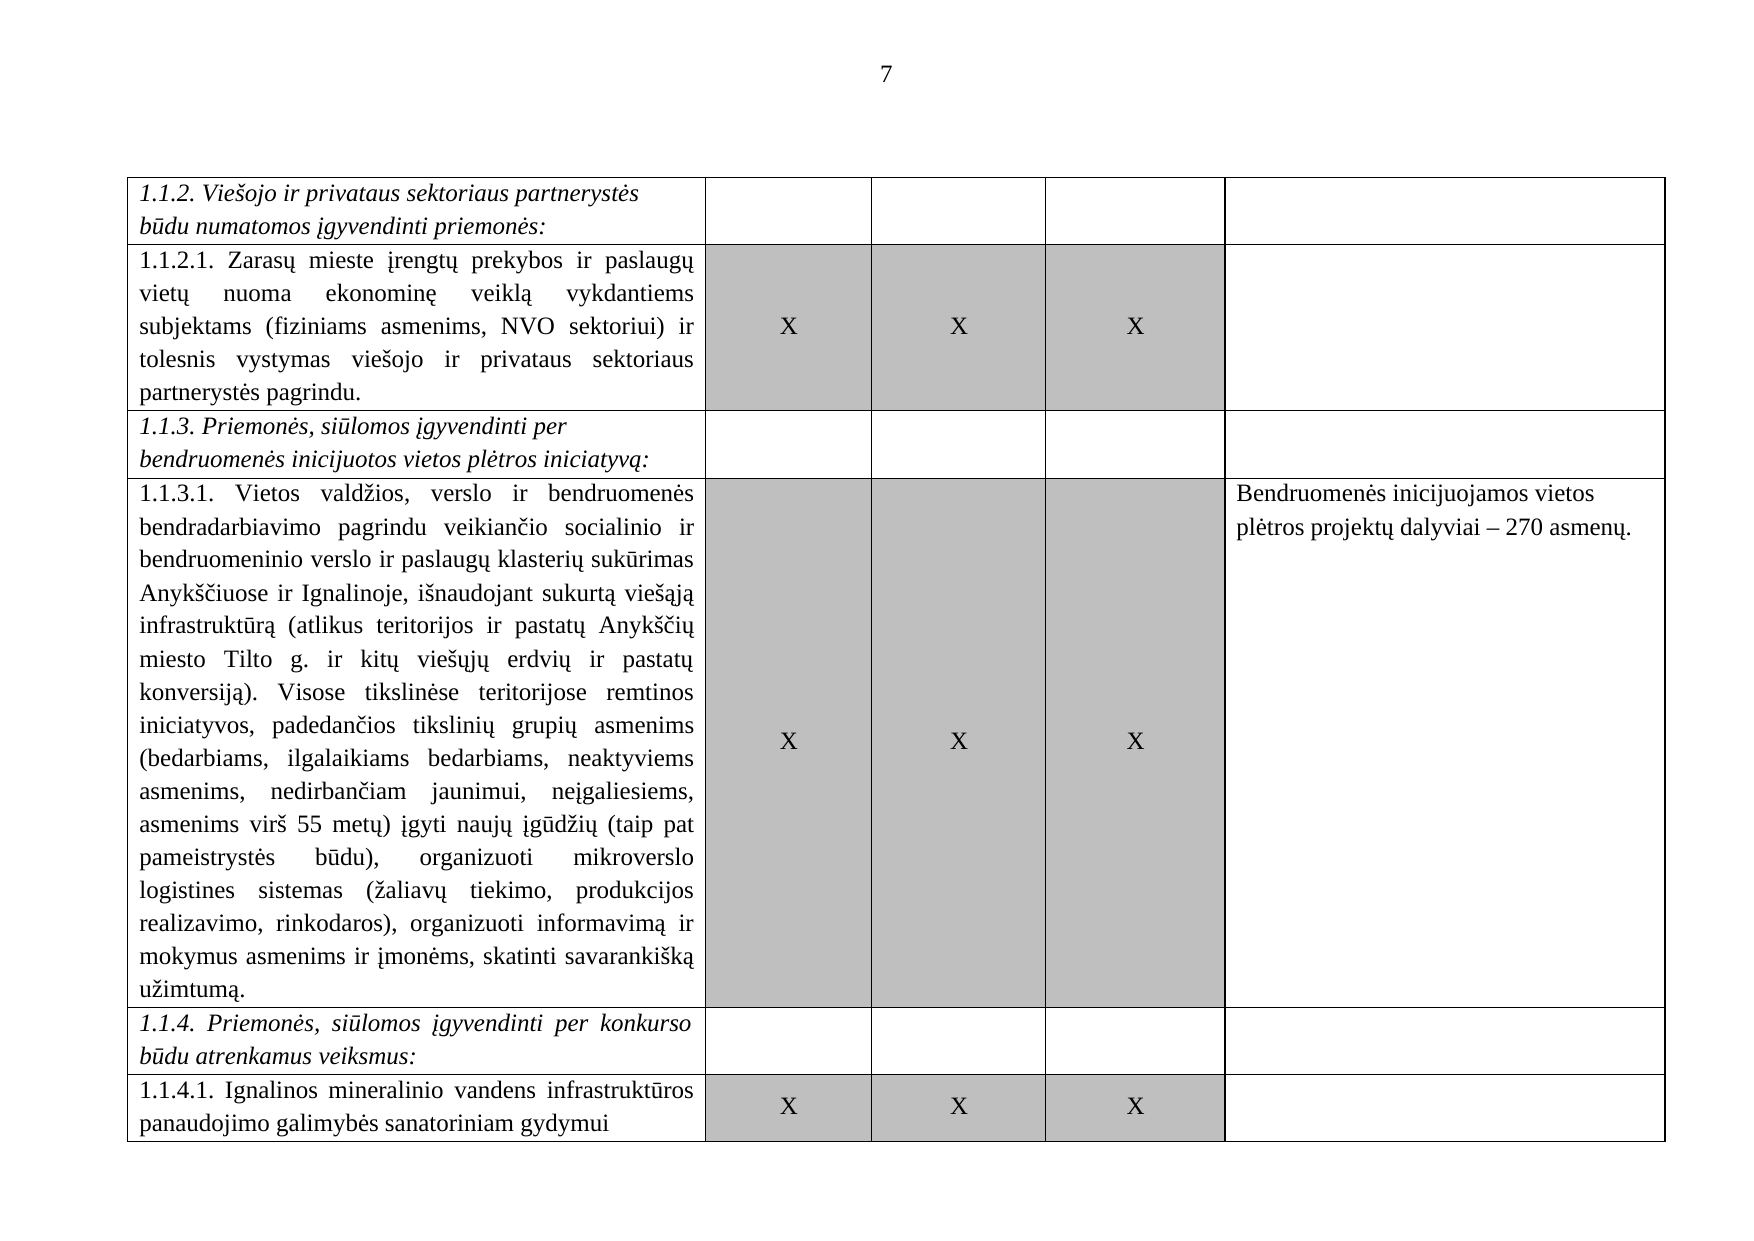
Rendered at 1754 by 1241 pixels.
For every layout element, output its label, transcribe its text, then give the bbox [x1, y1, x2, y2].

table_cell [1046, 178, 1224, 244]
table_cell 1.1.2.1. Zarasų mieste įrengtų prekybos ir paslaugų vietų nuoma ekonominę veiklą vykdantiems subjektams (fiziniams asmenims, NVO sektoriui) ir tolesnis vystymas viešojo ir privataus sektoriaus partnerystės pagrindu. [128, 245, 705, 410]
table_cell X [1046, 479, 1224, 1007]
table_cell 1.1.2. Viešojo ir privataus sektoriaus partnerystės būdu numatomos įgyvendinti priemonės: [128, 178, 705, 244]
table_cell X [872, 245, 1045, 410]
table_cell [872, 178, 1045, 244]
table_cell X [1046, 245, 1224, 410]
table_cell X [706, 1075, 871, 1141]
table_cell [706, 1008, 871, 1074]
table_cell [706, 411, 871, 477]
table_cell Bendruomenės inicijuojamos vietos plėtros projektų dalyviai – 270 asmenų. [1226, 479, 1664, 1007]
table_cell X [706, 479, 871, 1007]
table_cell [706, 178, 871, 244]
table_cell 1.1.4. Priemonės, siūlomos įgyvendinti per konkurso būdu atrenkamus veiksmus: [128, 1008, 705, 1074]
table_cell [872, 411, 1045, 477]
table_cell X [706, 245, 871, 410]
table_cell 1.1.3.1. Vietos valdžios, verslo ir bendruomenės bendradarbiavimo pagrindu veikiančio socialinio ir bendruomeninio verslo ir paslaugų klasterių sukūrimas Anykščiuose ir Ignalinoje, išnaudojant sukurtą viešąją infrastruktūrą (atlikus teritorijos ir pastatų Anykščių miesto Tilto g. ir kitų viešųjų erdvių ir pastatų konversiją). Visose tikslinėse teritorijose remtinos iniciatyvos, padedančios tikslinių grupių asmenims (bedarbiams, ilgalaikiams bedarbiams, neaktyviems asmenims, nedirbančiam jaunimui, neįgaliesiems, asmenims virš 55 metų) įgyti naujų įgūdžių (taip pat pameistrystės būdu), organizuoti mikroverslo logistines sistemas (žaliavų tiekimo, produkcijos realizavimo, rinkodaros), organizuoti informavimą ir mokymus asmenims ir įmonėms, skatinti savarankišką užimtumą. [128, 479, 705, 1007]
table_cell [1226, 1008, 1664, 1074]
table_cell X [872, 1075, 1045, 1141]
table_cell 1.1.4.1. Ignalinos mineralinio vandens infrastruktūros panaudojimo galimybės sanatoriniam gydymui [128, 1075, 705, 1141]
table_cell X [872, 479, 1045, 1007]
table_cell [872, 1008, 1045, 1074]
table_cell [1226, 1075, 1664, 1141]
table_cell [1226, 178, 1664, 244]
table_cell X [1046, 1075, 1224, 1141]
table_cell [1226, 411, 1664, 477]
table_cell 1.1.3. Priemonės, siūlomos įgyvendinti per bendruomenės inicijuotos vietos plėtros iniciatyvą: [128, 411, 705, 477]
table_cell [1226, 245, 1664, 410]
table_cell [1046, 411, 1224, 477]
table_cell [1046, 1008, 1224, 1074]
